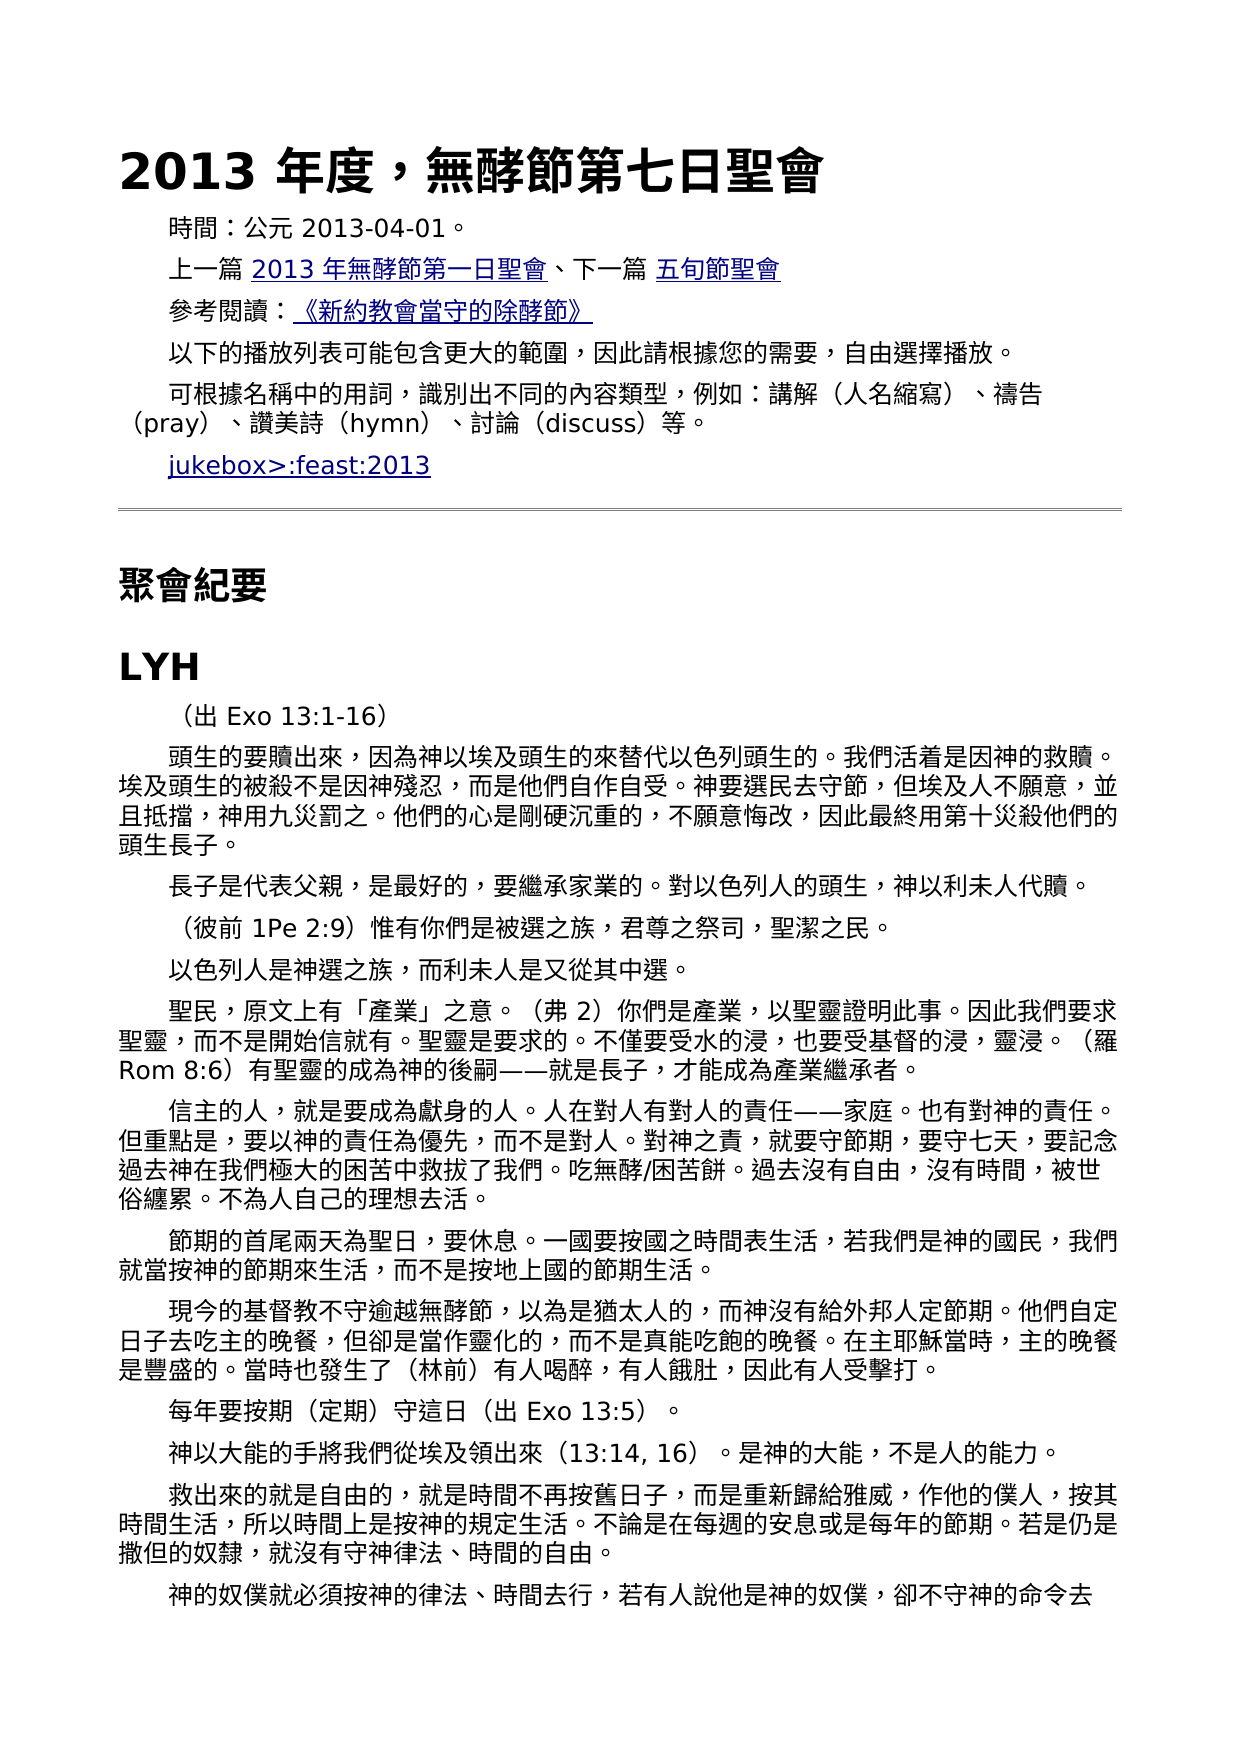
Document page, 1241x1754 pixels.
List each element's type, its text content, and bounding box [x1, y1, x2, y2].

text （彼前 1Pe 2:9）惟有你們是被選之族，君尊之祭司，聖潔之民。 [118, 914, 1122, 943]
text 上一篇 2013 年無酵節第一日聖會、下一篇 五旬節聖會 [118, 256, 1122, 285]
text 現今的基督教不守逾越無酵節，以為是猶太人的，而神沒有給外邦人定節期。他們自定日子去吃主的晚餐，但卻是當作靈化的，而不是真能吃飽的晚餐。在主耶穌當時，主的晚餐是豐盛的。當時也發生了（林前）有人喝醉，有人餓肚，因此有人受擊打。 [118, 1297, 1122, 1385]
subtitle LYH [118, 646, 1122, 689]
text 節期的首尾兩天為聖日，要休息。一國要按國之時間表生活，若我們是神的國民，我們就當按神的節期來生活，而不是按地上國的節期生活。 [118, 1227, 1122, 1285]
text 每年要按期（定期）守這日（出 Exo 13:5）。 [118, 1397, 1122, 1427]
text 參考閱讀：《新約教會當守的除酵節》 [118, 297, 1122, 326]
text 頭生的要贖出來，因為神以埃及頭生的來替代以色列頭生的。我們活着是因神的救贖。埃及頭生的被殺不是因神殘忍，而是他們自作自受。神要選民去守節，但埃及人不願意，並且抵擋，神用九災罰之。他們的心是剛硬沉重的，不願意悔改，因此最終用第十災殺他們的頭生長子。 [118, 743, 1122, 860]
text 時間：公元 2013-04-01。 [118, 214, 1122, 243]
text 可根據名稱中的用詞，識別出不同的內容類型，例如：講解（人名縮寫）、禱告（pray）、讚美詩（hymn）、討論（discuss）等。 [118, 381, 1122, 439]
subtitle 聚會紀要 [118, 564, 1122, 608]
text 救出來的就是自由的，就是時間不再按舊日子，而是重新歸給雅威，作他的僕人，按其時間生活，所以時間上是按神的規定生活。不論是在每週的安息或是每年的節期。若是仍是撒但的奴隸，就沒有守神律法、時間的自由。 [118, 1481, 1122, 1568]
text 以色列人是神選之族，而利未人是又從其中選。 [118, 956, 1122, 985]
text 長子是代表父親，是最好的，要繼承家業的。對以色列人的頭生，神以利未人代贖。 [118, 872, 1122, 902]
text jukebox>:feast:2013 [118, 451, 1122, 481]
text 神的奴僕就必須按神的律法、時間去行，若有人說他是神的奴僕，卻不守神的命令去 [118, 1581, 1122, 1610]
subtitle 2013 年度，無酵節第七日聖會 [118, 143, 1122, 201]
text 神以大能的手將我們從埃及領出來（13:14, 16）。是神的大能，不是人的能力。 [118, 1439, 1122, 1468]
text 以下的播放列表可能包含更大的範圍，因此請根據您的需要，自由選擇播放。 [118, 339, 1122, 368]
text （出 Exo 13:1-16） [118, 702, 1122, 731]
text 聖民，原文上有「產業」之意。（弗 2）你們是產業，以聖靈證明此事。因此我們要求聖靈，而不是開始信就有。聖靈是要求的。不僅要受水的浸，也要受基督的浸，靈浸。（羅 Rom 8:6）有聖靈的成為神的後嗣——就是長子，才能成為產業繼承者。 [118, 997, 1122, 1085]
text 信主的人，就是要成為獻身的人。人在對人有對人的責任——家庭。也有對神的責任。但重點是，要以神的責任為優先，而不是對人。對神之責，就要守節期，要守七天，要記念過去神在我們極大的困苦中救拔了我們。吃無酵/困苦餅。過去沒有自由，沒有時間，被世俗纏累。不為人自己的理想去活。 [118, 1097, 1122, 1214]
